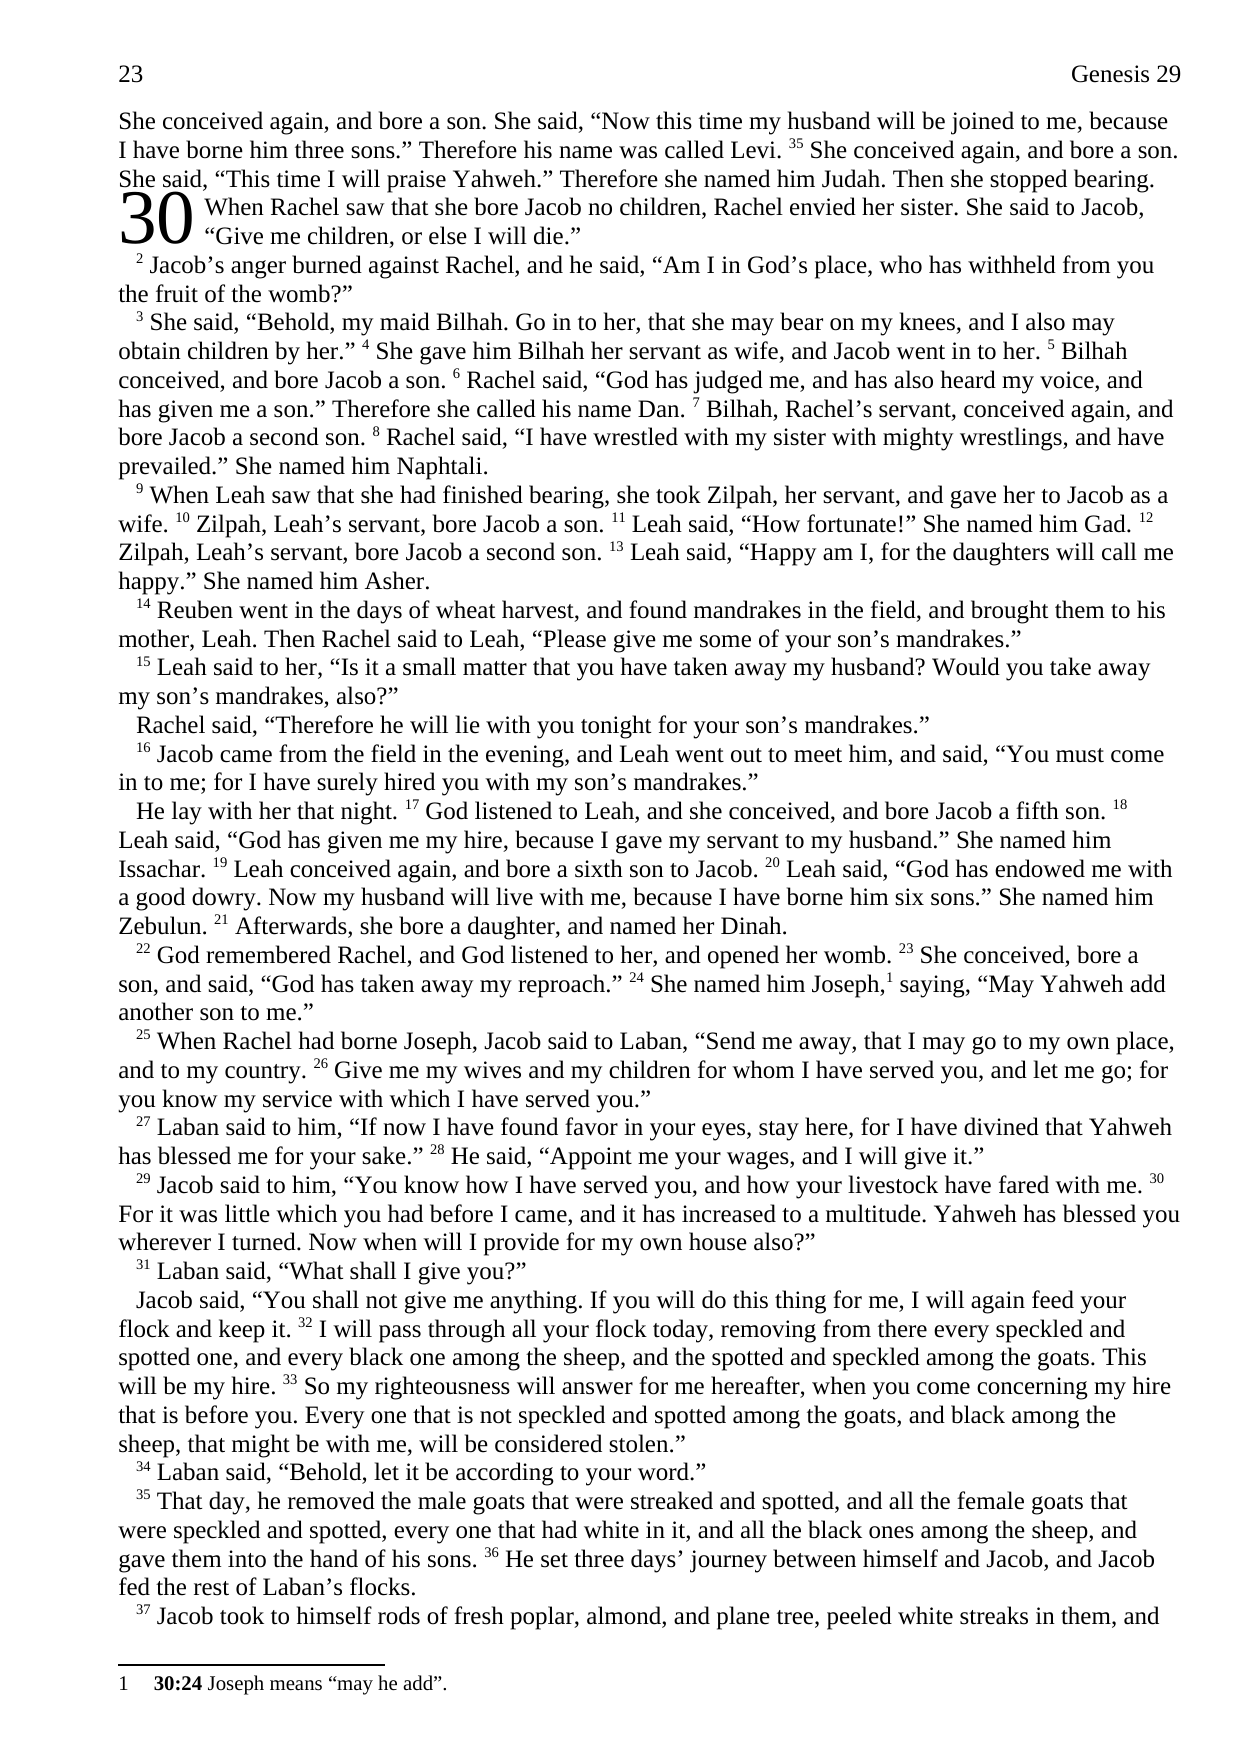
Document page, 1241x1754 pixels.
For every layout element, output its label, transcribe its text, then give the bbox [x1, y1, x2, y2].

text 30:24 Joseph means “may he add”. [118, 1671, 1181, 1695]
text 30When Rachel saw that she bore Jacob no children, Rachel envied her sister. She said to Jacob, “Give me children, or else I will die.” [118, 192, 1181, 250]
text 22 God remembered Rachel, and God listened to her, and opened her womb. 23 She conceived, bore a son, and said, “God has taken away my reproach.” 24 She named him Joseph, saying, “May Yahweh add another son to me.” [118, 940, 1181, 1026]
text She conceived again, and bore a son. She said, “Now this time my husband will be joined to me, because I have borne him three sons.” Therefore his name was called Levi. 35 She conceived again, and bore a son. She said, “This time I will praise Yahweh.” Therefore she named him Judah. Then she stopped bearing. [118, 106, 1181, 192]
text 35 That day, he removed the male goats that were streaked and spotted, and all the female goats that were speckled and spotted, every one that had white in it, and all the black ones among the sheep, and gave them into the hand of his sons. 36 He set three days’ journey between himself and Jacob, and Jacob fed the rest of Laban’s flocks. [118, 1486, 1181, 1601]
text Rachel said, “Therefore he will lie with you tonight for your son’s mandrakes.” [118, 710, 1181, 739]
text He lay with her that night. 17 God listened to Leah, and she conceived, and bore Jacob a fifth son. 18 Leah said, “God has given me my hire, because I gave my servant to my husband.” She named him Issachar. 19 Leah conceived again, and bore a sixth son to Jacob. 20 Leah said, “God has endowed me with a good dowry. Now my husband will live with me, because I have borne him six sons.” She named him Zebulun. 21 Afterwards, she bore a daughter, and named her Dinah. [118, 796, 1181, 940]
text 34 Laban said, “Behold, let it be according to your word.” [118, 1457, 1181, 1486]
text 2 Jacob’s anger burned against Rachel, and he said, “Am I in God’s place, who has withheld from you the fruit of the womb?” [118, 250, 1181, 307]
text 37 Jacob took to himself rods of fresh poplar, almond, and plane tree, peeled white streaks in them, and [118, 1601, 1181, 1630]
text Jacob said, “You shall not give me anything. If you will do this thing for me, I will again feed your flock and keep it. 32 I will pass through all your flock today, removing from there every speckled and spotted one, and every black one among the sheep, and the spotted and speckled among the goats. This will be my hire. 33 So my righteousness will answer for me hereafter, when you come concerning my hire that is before you. Every one that is not speckled and spotted among the goats, and black among the sheep, that might be with me, will be considered stolen.” [118, 1285, 1181, 1457]
text 14 Reuben went in the days of wheat harvest, and found mandrakes in the field, and brought them to his mother, Leah. Then Rachel said to Leah, “Please give me some of your son’s mandrakes.” [118, 595, 1181, 652]
text 16 Jacob came from the field in the evening, and Leah went out to meet him, and said, “You must come in to me; for I have surely hired you with my son’s mandrakes.” [118, 739, 1181, 796]
text 3 She said, “Behold, my maid Bilhah. Go in to her, that she may bear on my knees, and I also may obtain children by her.” 4 She gave him Bilhah her servant as wife, and Jacob went in to her. 5 Bilhah conceived, and bore Jacob a son. 6 Rachel said, “God has judged me, and has also heard my voice, and has given me a son.” Therefore she called his name Dan. 7 Bilhah, Rachel’s servant, conceived again, and bore Jacob a second son. 8 Rachel said, “I have wrestled with my sister with mighty wrestlings, and have prevailed.” She named him Naphtali. [118, 307, 1181, 480]
text 31 Laban said, “What shall I give you?” [118, 1256, 1181, 1285]
text 29 Jacob said to him, “You know how I have served you, and how your livestock have fared with me. 30 For it was little which you had before I came, and it has increased to a multitude. Yahweh has blessed you wherever I turned. Now when will I provide for my own house also?” [118, 1170, 1181, 1256]
text 25 When Rachel had borne Joseph, Jacob said to Laban, “Send me away, that I may go to my own place, and to my country. 26 Give me my wives and my children for whom I have served you, and let me go; for you know my service with which I have served you.” [118, 1026, 1181, 1112]
text 9 When Leah saw that she had finished bearing, she took Zilpah, her servant, and gave her to Jacob as a wife. 10 Zilpah, Leah’s servant, bore Jacob a son. 11 Leah said, “How fortunate!” She named him Gad. 12 Zilpah, Leah’s servant, bore Jacob a second son. 13 Leah said, “Happy am I, for the daughters will call me happy.” She named him Asher. [118, 480, 1181, 595]
text 27 Laban said to him, “If now I have found favor in your eyes, stay here, for I have divined that Yahweh has blessed me for your sake.” 28 He said, “Appoint me your wages, and I will give it.” [118, 1112, 1181, 1170]
text 15 Leah said to her, “Is it a small matter that you have taken away my husband? Would you take away my son’s mandrakes, also?” [118, 652, 1181, 710]
